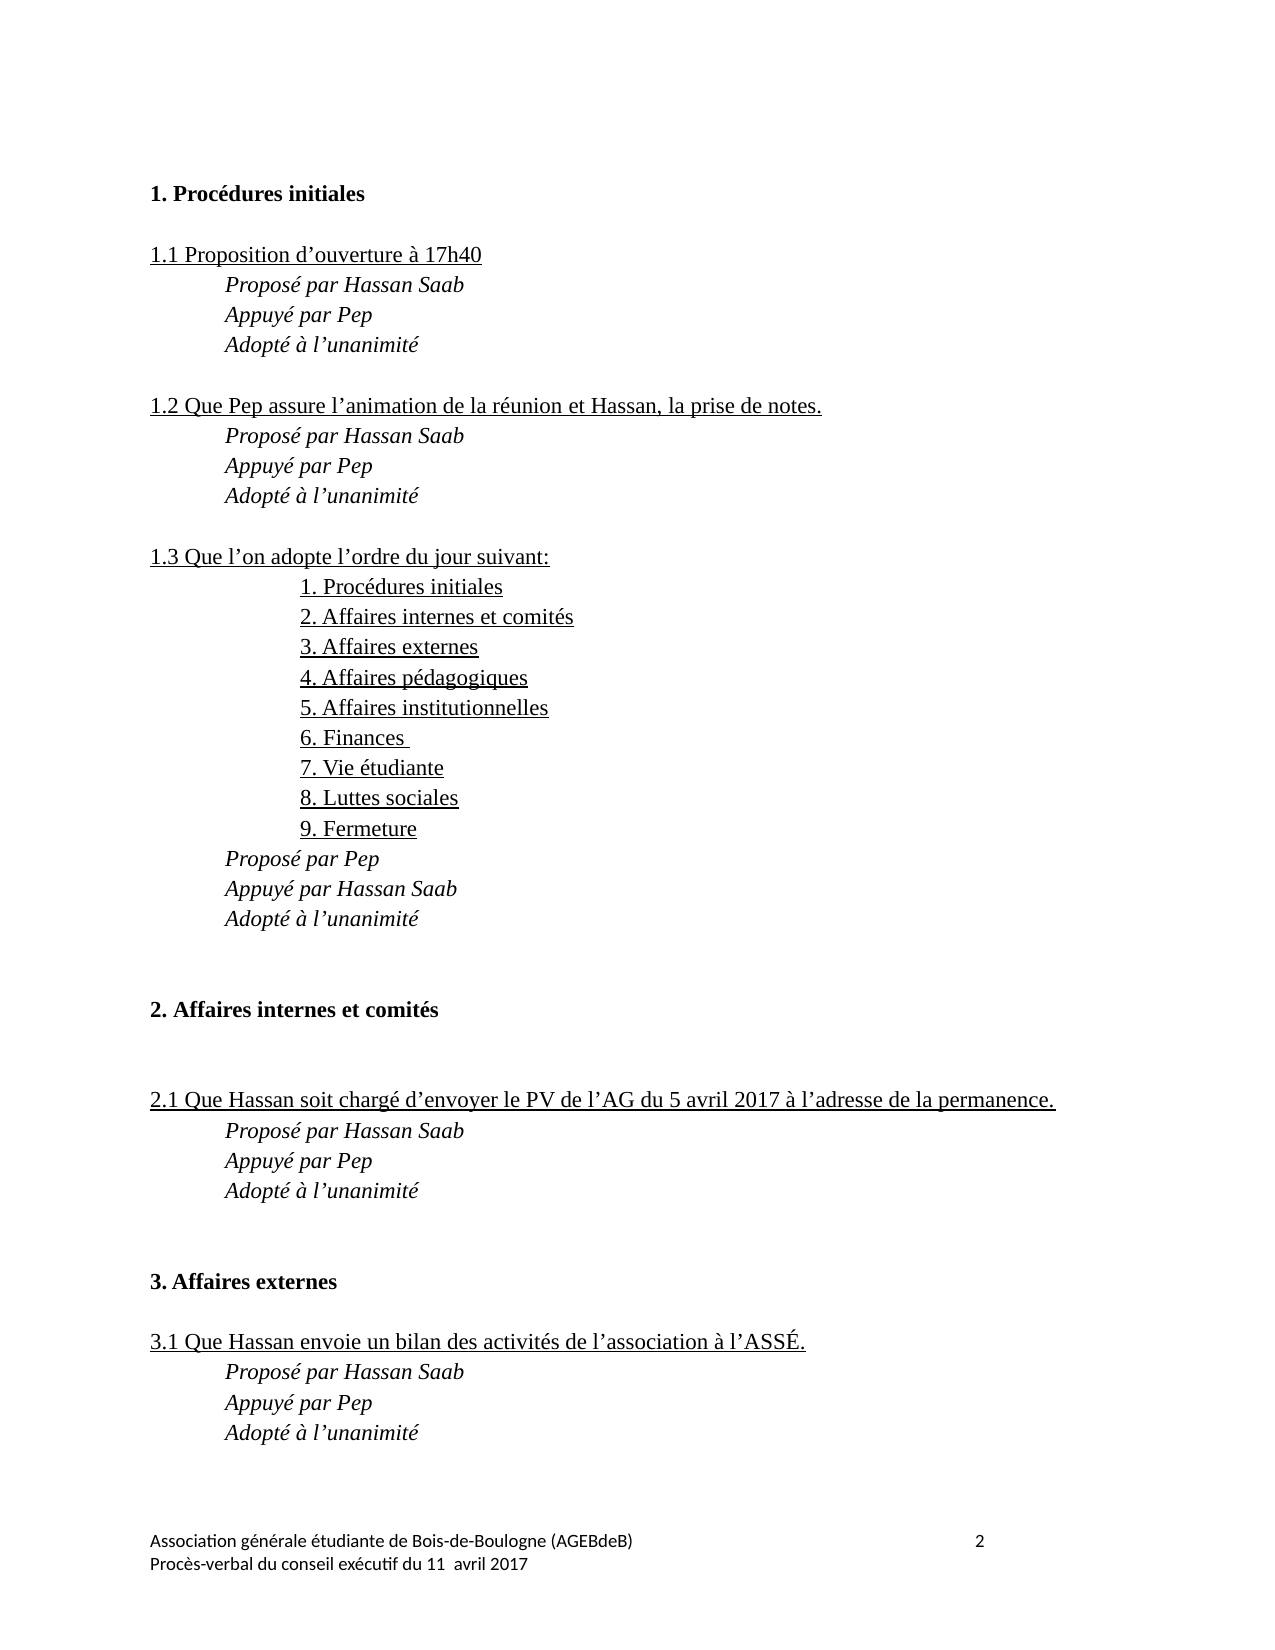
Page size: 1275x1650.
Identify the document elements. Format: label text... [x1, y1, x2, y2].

text Adopté à l’unanimité [150, 1419, 1125, 1445]
text Proposé par Hassan Saab [150, 422, 1125, 448]
text 8. Luttes sociales [225, 784, 1125, 811]
text Appuyé par Hassan Saab [150, 875, 1125, 901]
text 6. Finances [225, 724, 1125, 750]
text 1.2 Que Pep assure l’animation de la réunion et Hassan, la prise de notes. [150, 392, 1125, 418]
text 3.1 Que Hassan envoie un bilan des activités de l’association à l’ASSÉ. [150, 1328, 1125, 1354]
text 1.1 Proposition d’ouverture à 17h40 [150, 241, 1125, 267]
text 5. Affaires institutionnelles [225, 694, 1125, 720]
text 3. Affaires externes [225, 633, 1125, 660]
text 3. Affaires externes [150, 1268, 1125, 1294]
text Adopté à l’unanimité [150, 1177, 1125, 1203]
text Appuyé par Pep [150, 1388, 1125, 1415]
text Proposé par Pep [150, 845, 1125, 871]
text 1. Procédures initiales [225, 573, 1125, 599]
text 4. Affaires pédagogiques [225, 663, 1125, 690]
text Appuyé par Pep [150, 301, 1125, 327]
text 2. Affaires internes et comités [150, 996, 1125, 1022]
text Adopté à l’unanimité [150, 905, 1125, 932]
text 2. Affaires internes et comités [225, 603, 1125, 629]
subtitle 1. Procédures initiales [150, 180, 1125, 207]
text 9. Fermeture [300, 814, 1125, 841]
text Proposé par Hassan Saab [150, 1358, 1125, 1385]
text 2.1 Que Hassan soit chargé d’envoyer le PV de l’AG du 5 avril 2017 à l’adresse de la permanence. [150, 1086, 1125, 1113]
text Appuyé par Pep [150, 452, 1125, 478]
text Adopté à l’unanimité [150, 331, 1125, 358]
text Appuyé par Pep [150, 1147, 1125, 1173]
text 7. Vie étudiante [225, 754, 1125, 781]
text Adopté à l’unanimité [150, 482, 1125, 509]
text Proposé par Hassan Saab [150, 1117, 1125, 1143]
text Proposé par Hassan Saab [150, 271, 1125, 297]
text 1.3 Que l’on adopte l’ordre du jour suivant: [150, 543, 1125, 569]
